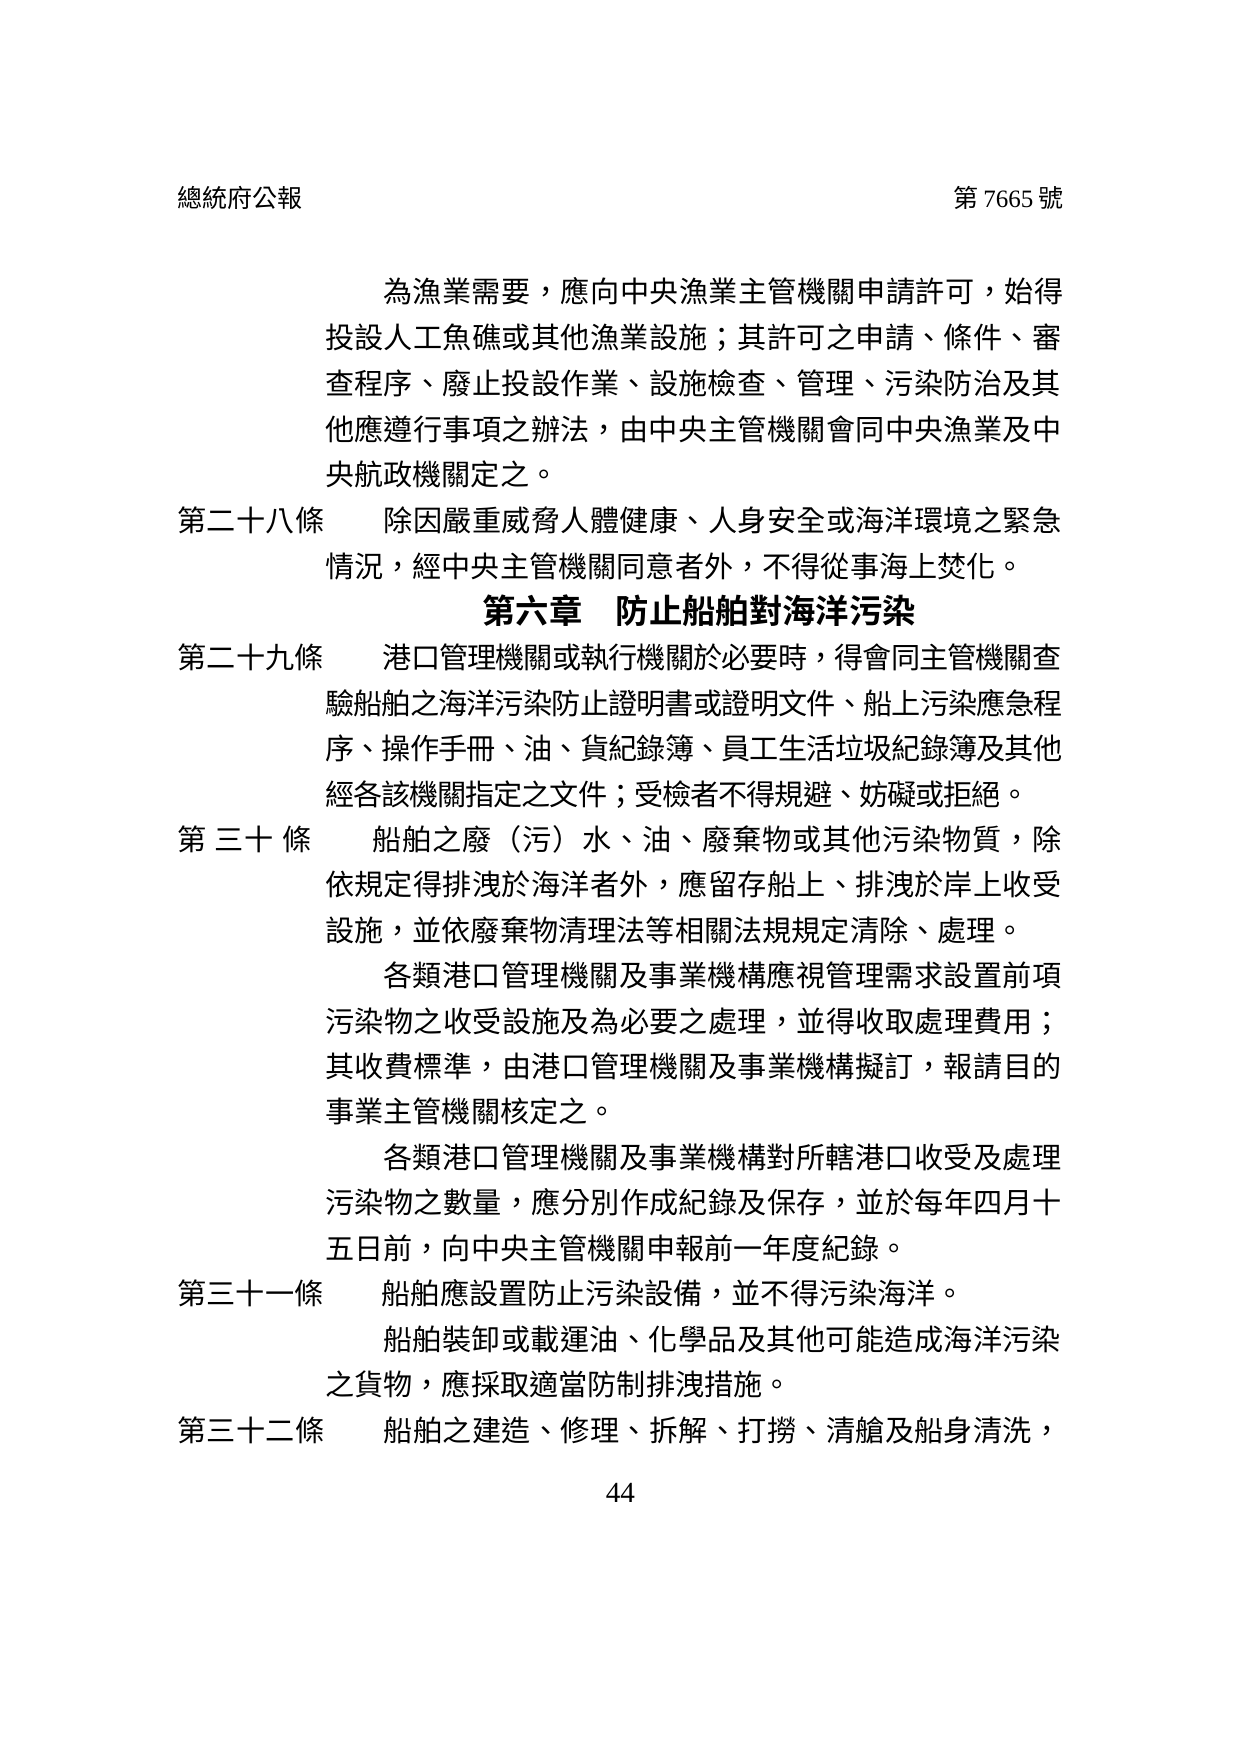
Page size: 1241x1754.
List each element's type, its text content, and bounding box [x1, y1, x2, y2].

text 各類港口管理機關及事業機構應視管理需求設置前項污染物之收受設施及為必要之處理，並得收取處理費用；其收費標準，由港口管理機關及事業機構擬訂，報請目的事業主管機關核定之。 [325, 950, 1063, 1132]
text 第二十九條 港口管理機關或執行機關於必要時，得會同主管機關查驗船舶之海洋污染防止證明書或證明文件、船上污染應急程序、操作手冊、油、貨紀錄簿、員工生活垃圾紀錄簿及其他經各該機關指定之文件；受檢者不得規避、妨礙或拒絕。 [177, 632, 1063, 814]
text 第三十二條 船舶之建造、修理、拆解、打撈、清艙及船身清洗， [177, 1404, 1063, 1450]
text 各類港口管理機關及事業機構對所轄港口收受及處理污染物之數量，應分別作成紀錄及保存，並於每年四月十五日前，向中央主管機關申報前一年度紀錄。 [325, 1132, 1063, 1268]
text 第三十一條 船舶應設置防止污染設備，並不得污染海洋。 [177, 1268, 1063, 1314]
text 第六章 防止船舶對海洋污染 [482, 587, 1063, 632]
text 船舶裝卸或載運油、化學品及其他可能造成海洋污染之貨物，應採取適當防制排洩措施。 [325, 1314, 1063, 1404]
text 第二十八條 除因嚴重威脅人體健康、人身安全或海洋環境之緊急情況，經中央主管機關同意者外，不得從事海上焚化。 [177, 495, 1063, 587]
text 第 三十 條 船舶之廢（污）水、油、廢棄物或其他污染物質，除依規定得排洩於海洋者外，應留存船上、排洩於岸上收受設施，並依廢棄物清理法等相關法規規定清除、處理。 [177, 814, 1063, 950]
text 為漁業需要，應向中央漁業主管機關申請許可，始得投設人工魚礁或其他漁業設施；其許可之申請、條件、審查程序、廢止投設作業、設施檢查、管理、污染防治及其他應遵行事項之辦法，由中央主管機關會同中央漁業及中央航政機關定之。 [325, 266, 1063, 495]
